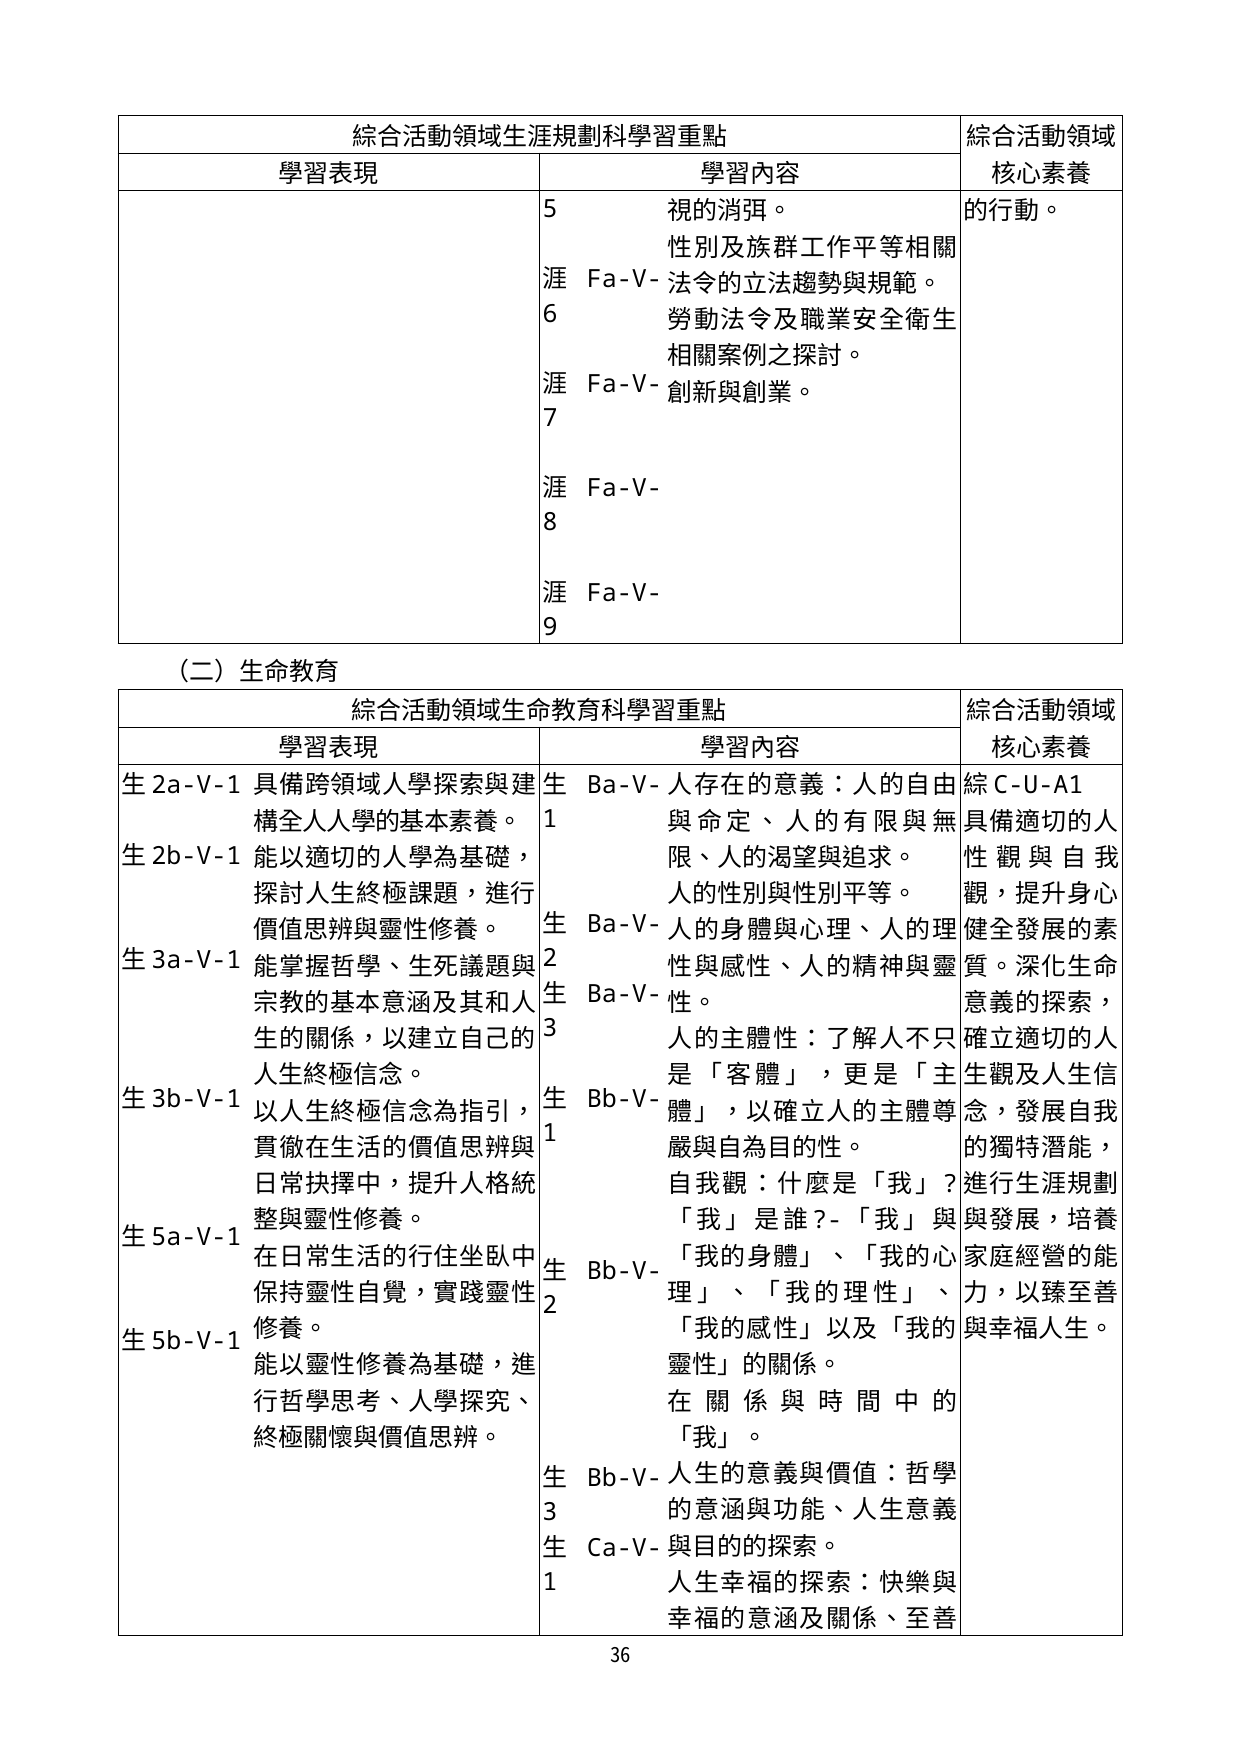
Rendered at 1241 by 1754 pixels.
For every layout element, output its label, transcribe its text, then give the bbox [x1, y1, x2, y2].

table_header 綜合活動領域生涯規劃科學習重點 [119, 116, 960, 152]
table_cell 生Ba-V-1 生Ba-V-2 生Ba-V-3 生Bb-V-1 生Bb-V-2 生Bb-V-3 生Ca-V-1 [540, 765, 664, 1635]
table_header 綜合活動領域 核心素養 [961, 116, 1122, 190]
table_cell 學習表現 [119, 728, 539, 764]
table_header 綜合活動領域 核心素養 [961, 690, 1122, 764]
table_cell 生2a-V-1 生2b-V-1 生3a-V-1 生3b-V-1 生5a-V-1 生5b-V-1 [119, 765, 251, 1635]
table_cell [251, 191, 539, 642]
table_cell 綜C-U-A1 具備適切的人性觀與自我觀，提升身心健全發展的素質。深化生命意義的探索，確立適切的人生觀及人生信念，發展自我的獨特潛能，進行生涯規劃與發展，培養家庭經營的能力，以臻至善與幸福人生。 [961, 765, 1122, 1635]
table_cell 的行動。 [961, 191, 1122, 642]
table_header 綜合活動領域生命教育科學習重點 [119, 690, 960, 727]
table_cell 學習內容 [540, 728, 960, 764]
text （二）生命教育 [131, 644, 1122, 689]
table_cell [119, 191, 251, 642]
table_cell 學習內容 [540, 154, 960, 190]
table_cell 學習表現 [119, 154, 539, 190]
table_cell 5 涯 Fa-V-6 涯Fa-V-7 涯Fa-V-8 涯Fa-V-9 [540, 191, 664, 642]
table_cell 具備跨領域人學探索與建構全人人學的基本素養。 能以適切的人學為基礎，探討人生終極課題，進行價值思辨與靈性修養。 能掌握哲學、生死議題與宗教的基本意涵及其和人生的關係，以建立自己的人生終極信念。 以人生終極信念為指引，貫徹在生活的價值思辨與日常抉擇中，提升人格統整與靈性修養。 在日常生活的行住坐臥中保持靈性自覺，實踐靈性修養。 能以靈性修養為基礎，進行哲學思考、人學探究、終極關懷與價值思辨。 [251, 765, 539, 1635]
table_cell 視的消弭。 性別及族群工作平等相關法令的立法趨勢與規範。 勞動法令及職業安全衛生相關案例之探討。 創新與創業。 [665, 191, 960, 642]
table_cell 人存在的意義：人的自由與命定、人的有限與無限、人的渴望與追求。 人的性別與性別平等。 人的身體與心理、人的理性與感性、人的精神與靈性。 人的主體性：了解人不只是「客體」，更是「主體」，以確立人的主體尊嚴與自為目的性。 自我觀：什麼是「我」?「我」是誰?-「我」與「我的身體」、「我的心理」、「我的理性」、「我的感性」以及「我的靈性」的關係。 在關係與時間中的「我」。 人生的意義與價值：哲學的意涵與功能、人生意義與目的的探索。 人生幸福的探索：快樂與幸福的意涵及關係、至善 [665, 765, 960, 1635]
